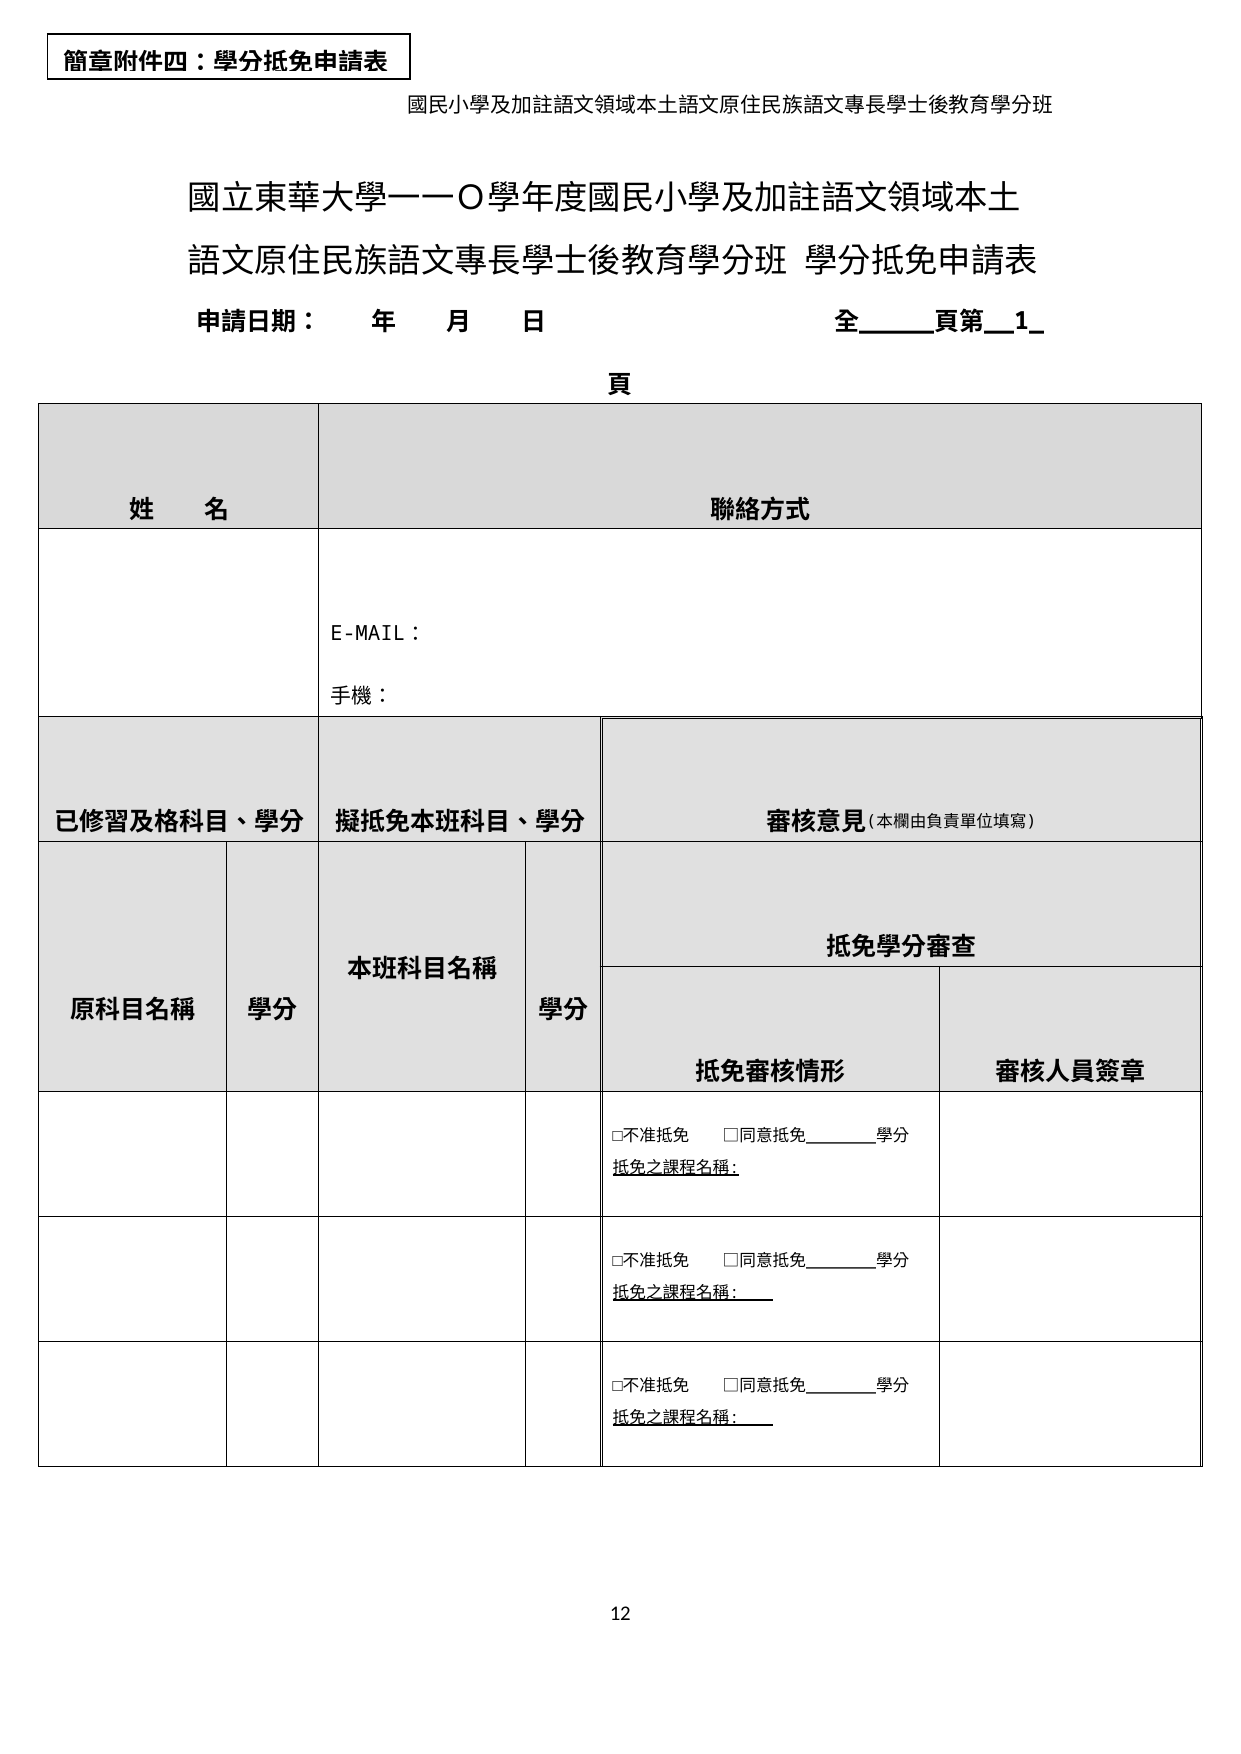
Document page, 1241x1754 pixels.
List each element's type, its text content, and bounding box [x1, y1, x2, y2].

table_header 聯絡方式 [319, 404, 1201, 528]
table_cell 擬抵免本班科目、學分 [319, 717, 600, 841]
table_cell [526, 1092, 600, 1216]
table_cell 學分 [227, 842, 318, 1091]
table_cell [39, 1342, 226, 1466]
table_cell [39, 1092, 226, 1216]
table_cell 學分 [526, 842, 600, 1091]
table_cell [319, 1092, 525, 1216]
table_cell □不准抵免 □同意抵免_______學分 抵免之課程名稱: [603, 1217, 939, 1341]
table_cell 審核意見(本欄由負責單位填寫) [603, 719, 1200, 841]
table_cell [940, 1342, 1200, 1466]
table_cell [319, 1217, 525, 1341]
table_cell [526, 1342, 600, 1466]
text [48, 35, 409, 78]
text 申請日期： 年 月 日 全_____頁第__1_頁 [187, 278, 1053, 403]
table_cell [39, 529, 318, 716]
table_cell 原科目名稱 [39, 842, 226, 1091]
table_cell [319, 1342, 525, 1466]
text 簡章附件四：學分抵免申請表 [63, 42, 394, 71]
table_cell [227, 1092, 318, 1216]
table_header 姓 名 [39, 404, 318, 528]
table_cell [940, 1092, 1200, 1216]
table_cell [227, 1217, 318, 1341]
table_cell 抵免學分審查 [603, 842, 1200, 966]
table_cell 抵免審核情形 [603, 967, 939, 1091]
table_cell [526, 1217, 600, 1341]
table_cell [39, 1217, 226, 1341]
table_cell □不准抵免 □同意抵免_______學分 抵免之課程名稱: [603, 1342, 939, 1466]
table_cell 本班科目名稱 [319, 842, 525, 1091]
table_cell □不准抵免 □同意抵免_______學分 抵免之課程名稱: [603, 1092, 939, 1216]
table_cell [227, 1342, 318, 1466]
table_cell E-MAIL： 手機： [319, 529, 1201, 716]
text 國立東華大學一一Ｏ學年度國民小學及加註語文領域本土語文原住民族語文專長學士後教育學分班 學分抵免申請表 [187, 153, 1053, 278]
table_cell 審核人員簽章 [940, 967, 1200, 1091]
table_cell 已修習及格科目、學分 [39, 717, 318, 841]
table_cell [940, 1217, 1200, 1341]
